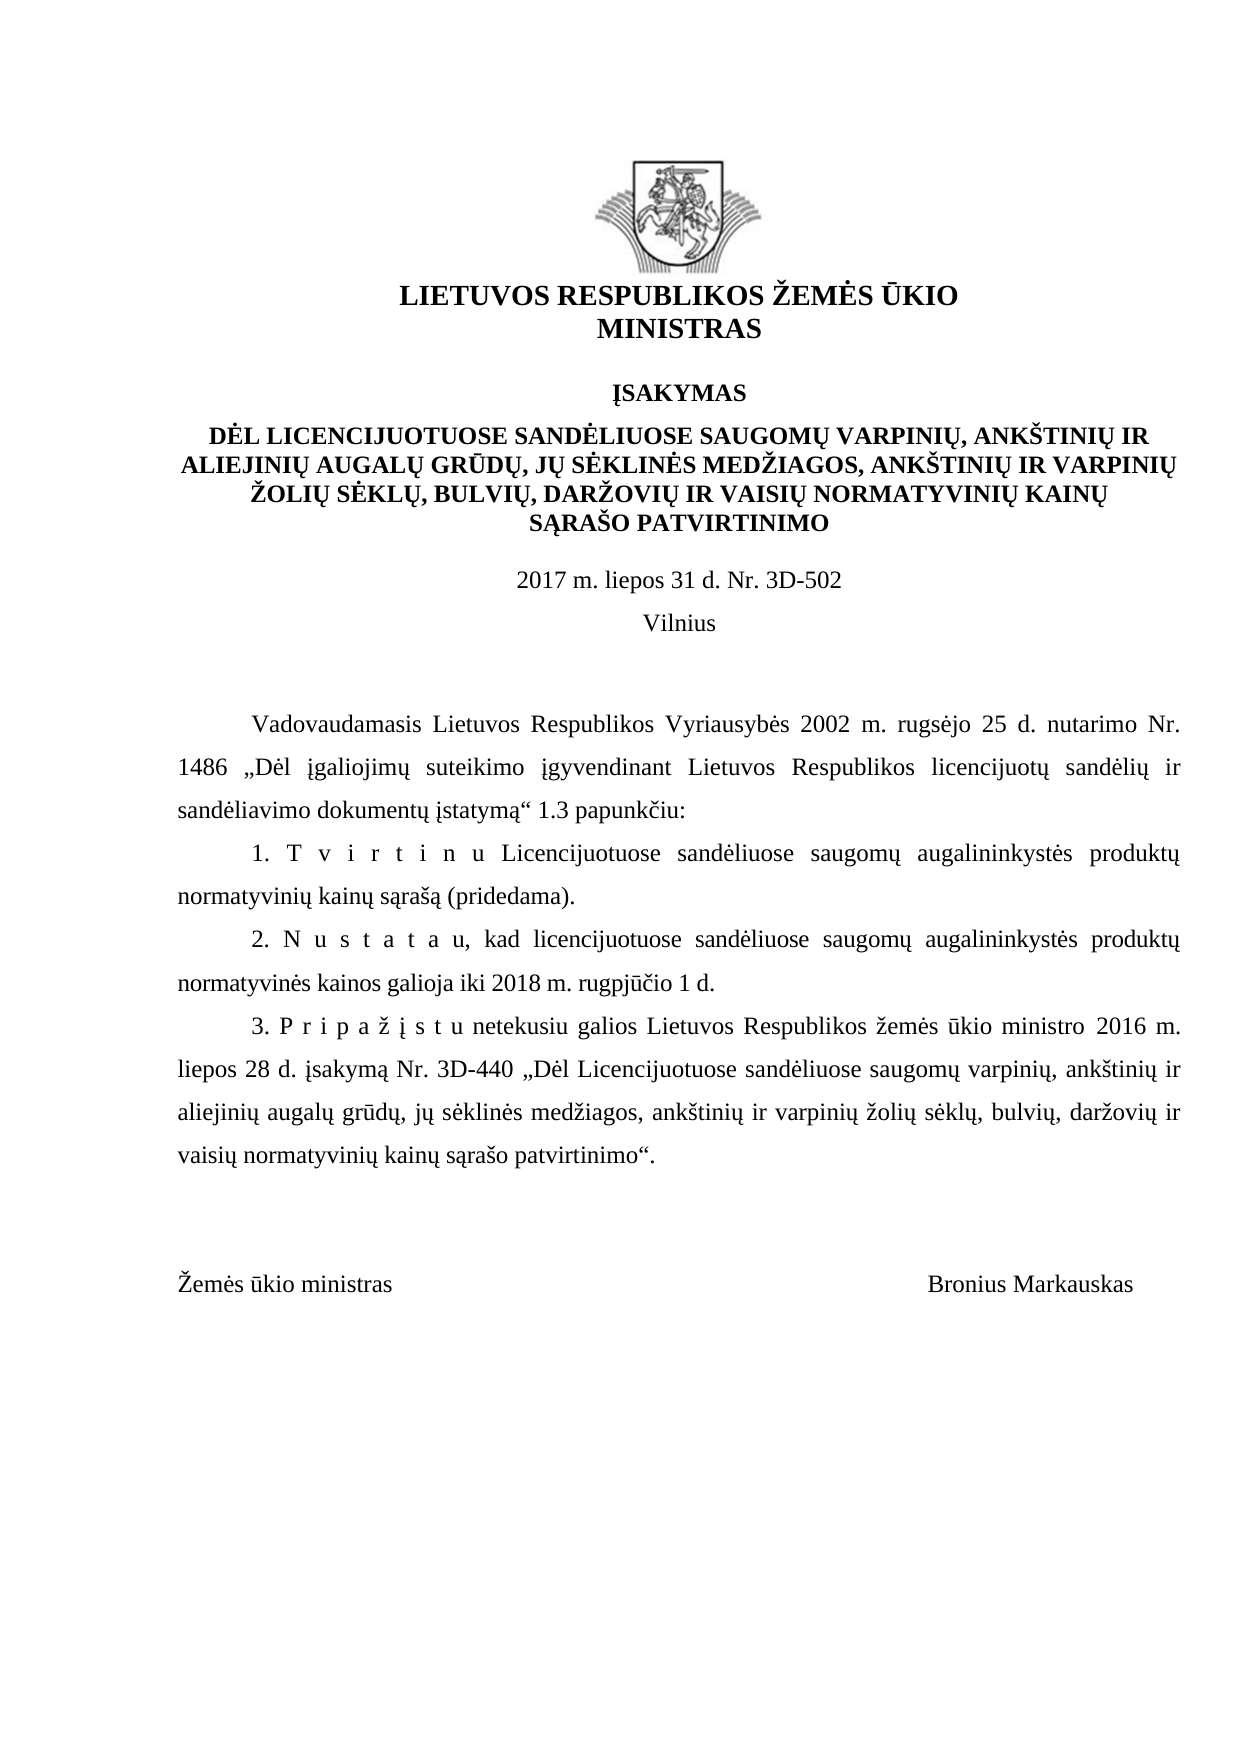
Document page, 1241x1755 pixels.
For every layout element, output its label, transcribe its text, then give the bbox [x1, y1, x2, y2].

text Vilnius [177, 608, 1181, 637]
text 2017 m. liepos 31 d. Nr. 3D-502 [177, 565, 1181, 594]
text MINISTRAS [177, 311, 1181, 345]
text SĄRAŠO PATVIRTINIMO [177, 508, 1181, 536]
text Žemės ūkio ministras Bronius Markauskas [177, 1269, 1181, 1298]
text 2. N u s t a t a u, kad licencijuotuose sandėliuose saugomų augalininkystės produktų normatyvinės kainos galioja iki 2018 m. rugpjūčio 1 d. [177, 924, 1181, 996]
text ĮSAKYMAS [177, 378, 1181, 407]
text 1. T v i r t i n u Licencijuotuose sandėliuose saugomų augalininkystės produktų normatyvinių kainų sąrašą (pridedama). [177, 838, 1181, 910]
text Vadovaudamasis Lietuvos Respublikos Vyriausybės 2002 m. rugsėjo 25 d. nutarimo Nr. 1486 „Dėl įgaliojimų suteikimo įgyvendinant Lietuvos Respublikos licencijuotų sandėlių ir sandėliavimo dokumentų įstatymą“ 1.3 papunkčiu: [177, 709, 1181, 824]
text DĖL LICENCIJUOTUOSE SANDĖLIUOSE SAUGOMŲ VARPINIŲ, ANKŠTINIŲ IR ALIEJINIŲ AUGALŲ GRŪDŲ, JŲ SĖKLINĖS MEDŽIAGOS, ANKŠTINIŲ IR VARPINIŲ ŽOLIŲ SĖKLŲ, BULVIŲ, DARŽOVIŲ IR VAISIŲ NORMATYVINIŲ KAINŲ [177, 421, 1181, 508]
text LIETUVOS RESPUBLIKOS ŽEMĖS ŪKIO [177, 278, 1181, 311]
text 3. P r i p a ž į s t u netekusiu galios Lietuvos Respublikos žemės ūkio ministro 2016 m. liepos 28 d. įsakymą Nr. 3D-440 „Dėl Licencijuotuose sandėliuose saugomų varpinių, ankštinių ir aliejinių augalų grūdų, jų sėklinės medžiagos, ankštinių ir varpinių žolių sėklų, bulvių, daržovių ir vaisių normatyvinių kainų sąrašo patvirtinimo“. [177, 1011, 1181, 1169]
